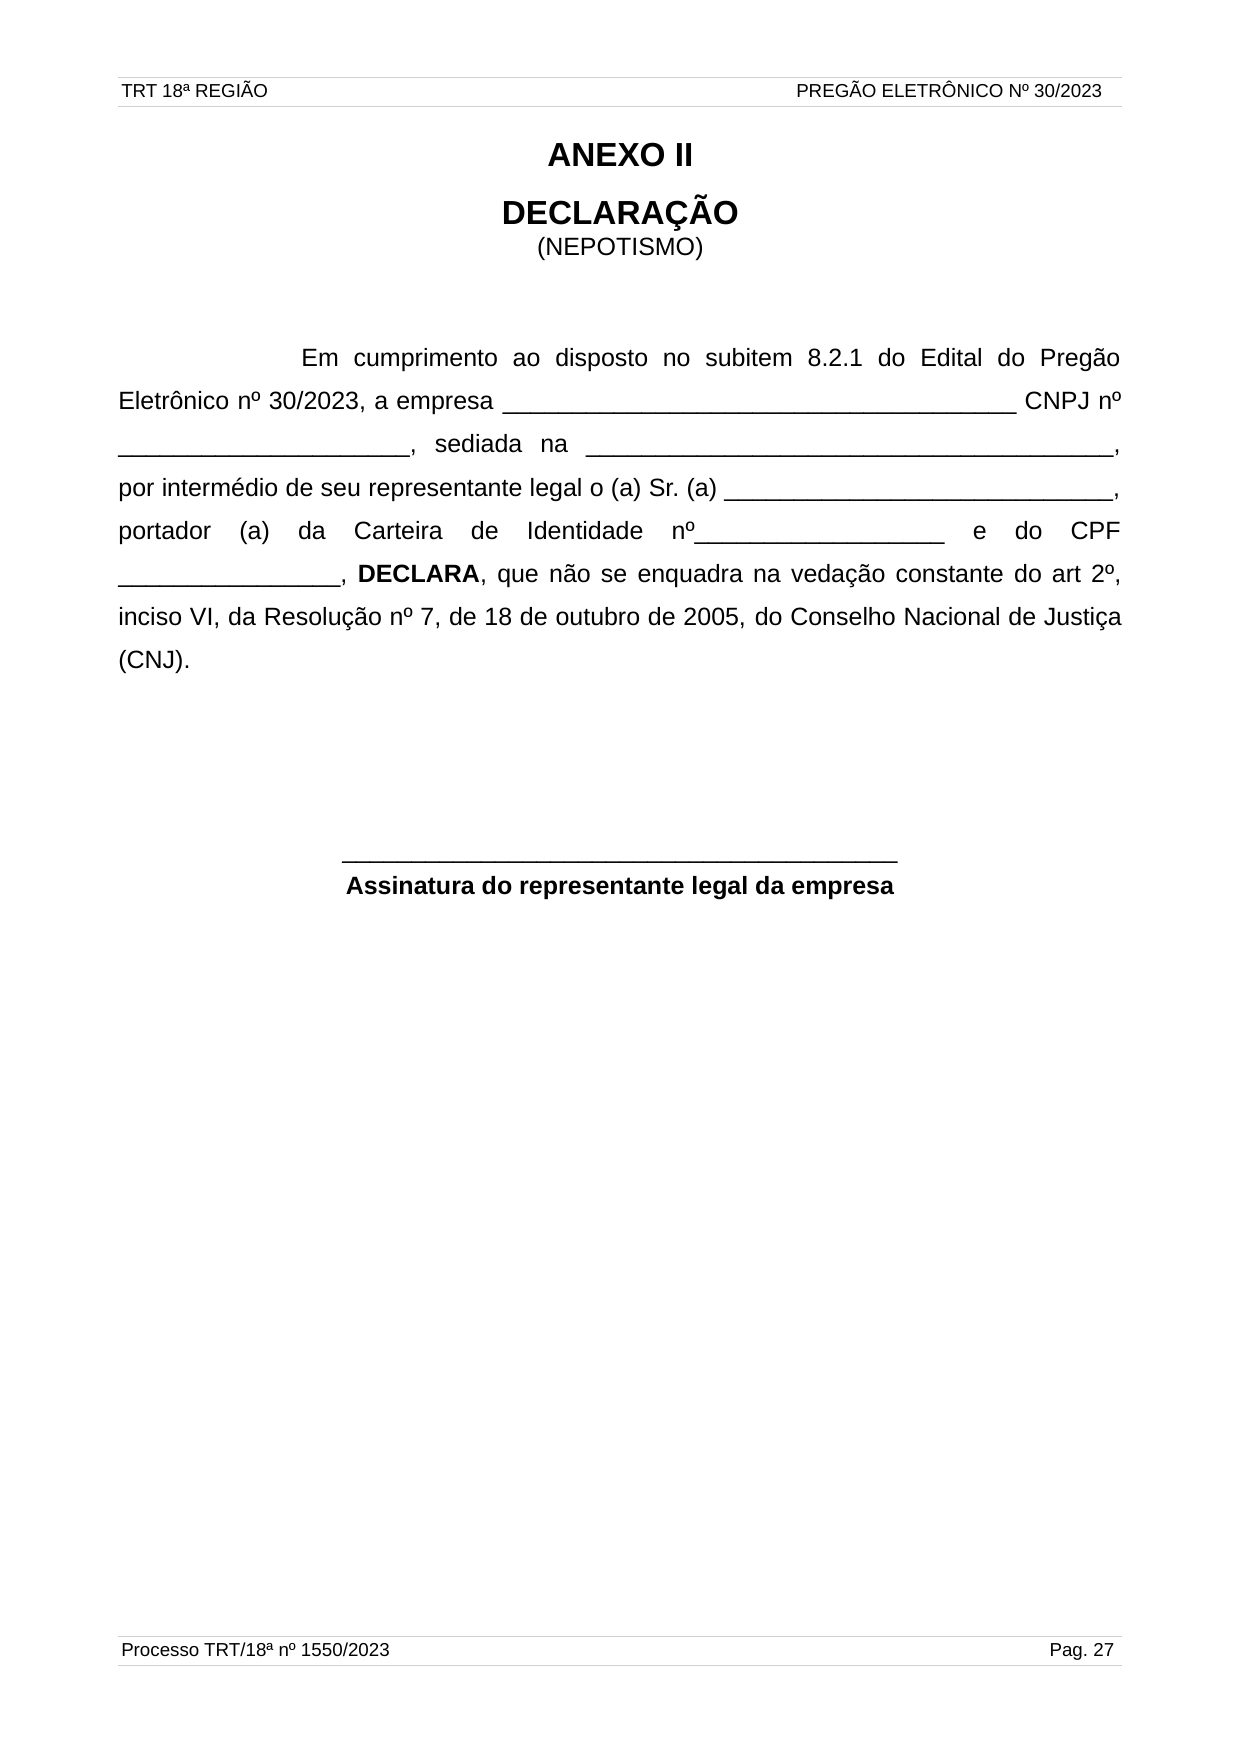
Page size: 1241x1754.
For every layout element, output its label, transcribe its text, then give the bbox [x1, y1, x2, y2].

text DECLARAÇÃO [118, 193, 1122, 232]
text Assinatura do representante legal da empresa [118, 864, 1122, 899]
text Em cumprimento ao disposto no subitem 8.2.1 do Edital do Pregão Eletrônico nº 30/2023, a empresa _____________________________________ CNPJ nº _____________________, sediada na ______________________________________, por intermédio de seu representante legal o (a) Sr. (a) ____________________________, portador (a) da Carteira de Identidade nº__________________ e do CPF ________________, DECLARA, que não se enquadra na vedação constante do art 2º, inciso VI, da Resolução nº 7, de 18 de outubro de 2005, do Conselho Nacional de Justiça (CNJ). [118, 343, 1122, 674]
text (NEPOTISMO) [118, 232, 1122, 260]
text ________________________________________ [118, 835, 1122, 864]
text ANEXO II [118, 136, 1122, 174]
